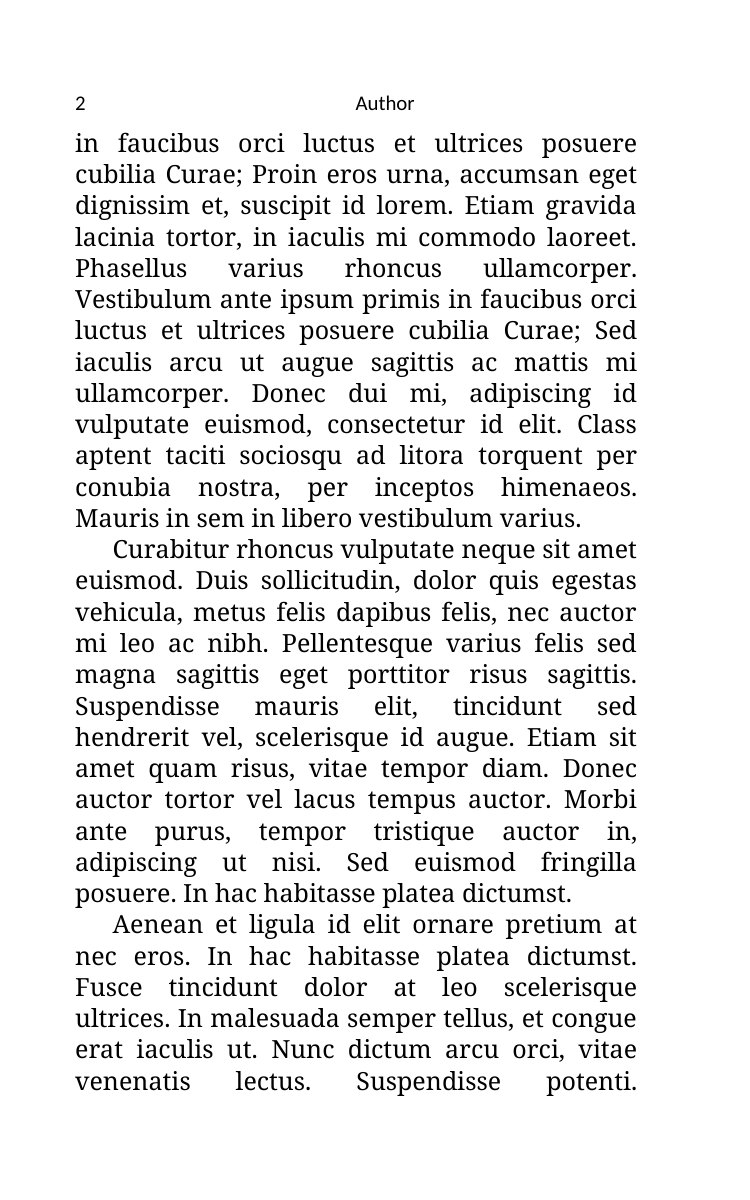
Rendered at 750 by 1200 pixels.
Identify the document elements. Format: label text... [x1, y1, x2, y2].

text Aenean et ligula id elit ornare pretium at nec eros. In hac habitasse platea dictumst. Fusce tincidunt dolor at leo scelerisque ultrices. In malesuada semper tellus, et congue erat iaculis ut. Nunc dictum arcu orci, vitae venenatis lectus. Suspendisse potenti. [75, 909, 637, 1096]
text Curabitur rhoncus vulputate neque sit amet euismod. Duis sollicitudin, dolor quis egestas vehicula, metus felis dapibus felis, nec auctor mi leo ac nibh. Pellentesque varius felis sed magna sagittis eget porttitor risus sagittis. Suspendisse mauris elit, tincidunt sed hendrerit vel, scelerisque id augue. Etiam sit amet quam risus, vitae tempor diam. Donec auctor tortor vel lacus tempus auctor. Morbi ante purus, tempor tristique auctor in, adipiscing ut nisi. Sed euismod fringilla posuere. In hac habitasse platea dictumst. [75, 534, 637, 909]
text in faucibus orci luctus et ultrices posuere cubilia Curae; Proin eros urna, accumsan eget dignissim et, suscipit id lorem. Etiam gravida lacinia tortor, in iaculis mi commodo laoreet. Phasellus varius rhoncus ullamcorper. Vestibulum ante ipsum primis in faucibus orci luctus et ultrices posuere cubilia Curae; Sed iaculis arcu ut augue sagittis ac mattis mi ullamcorper. Donec dui mi, adipiscing id vulputate euismod, consectetur id elit. Class aptent taciti sociosqu ad litora torquent per conubia nostra, per inceptos himenaeos. Mauris in sem in libero vestibulum varius. [75, 127, 637, 534]
